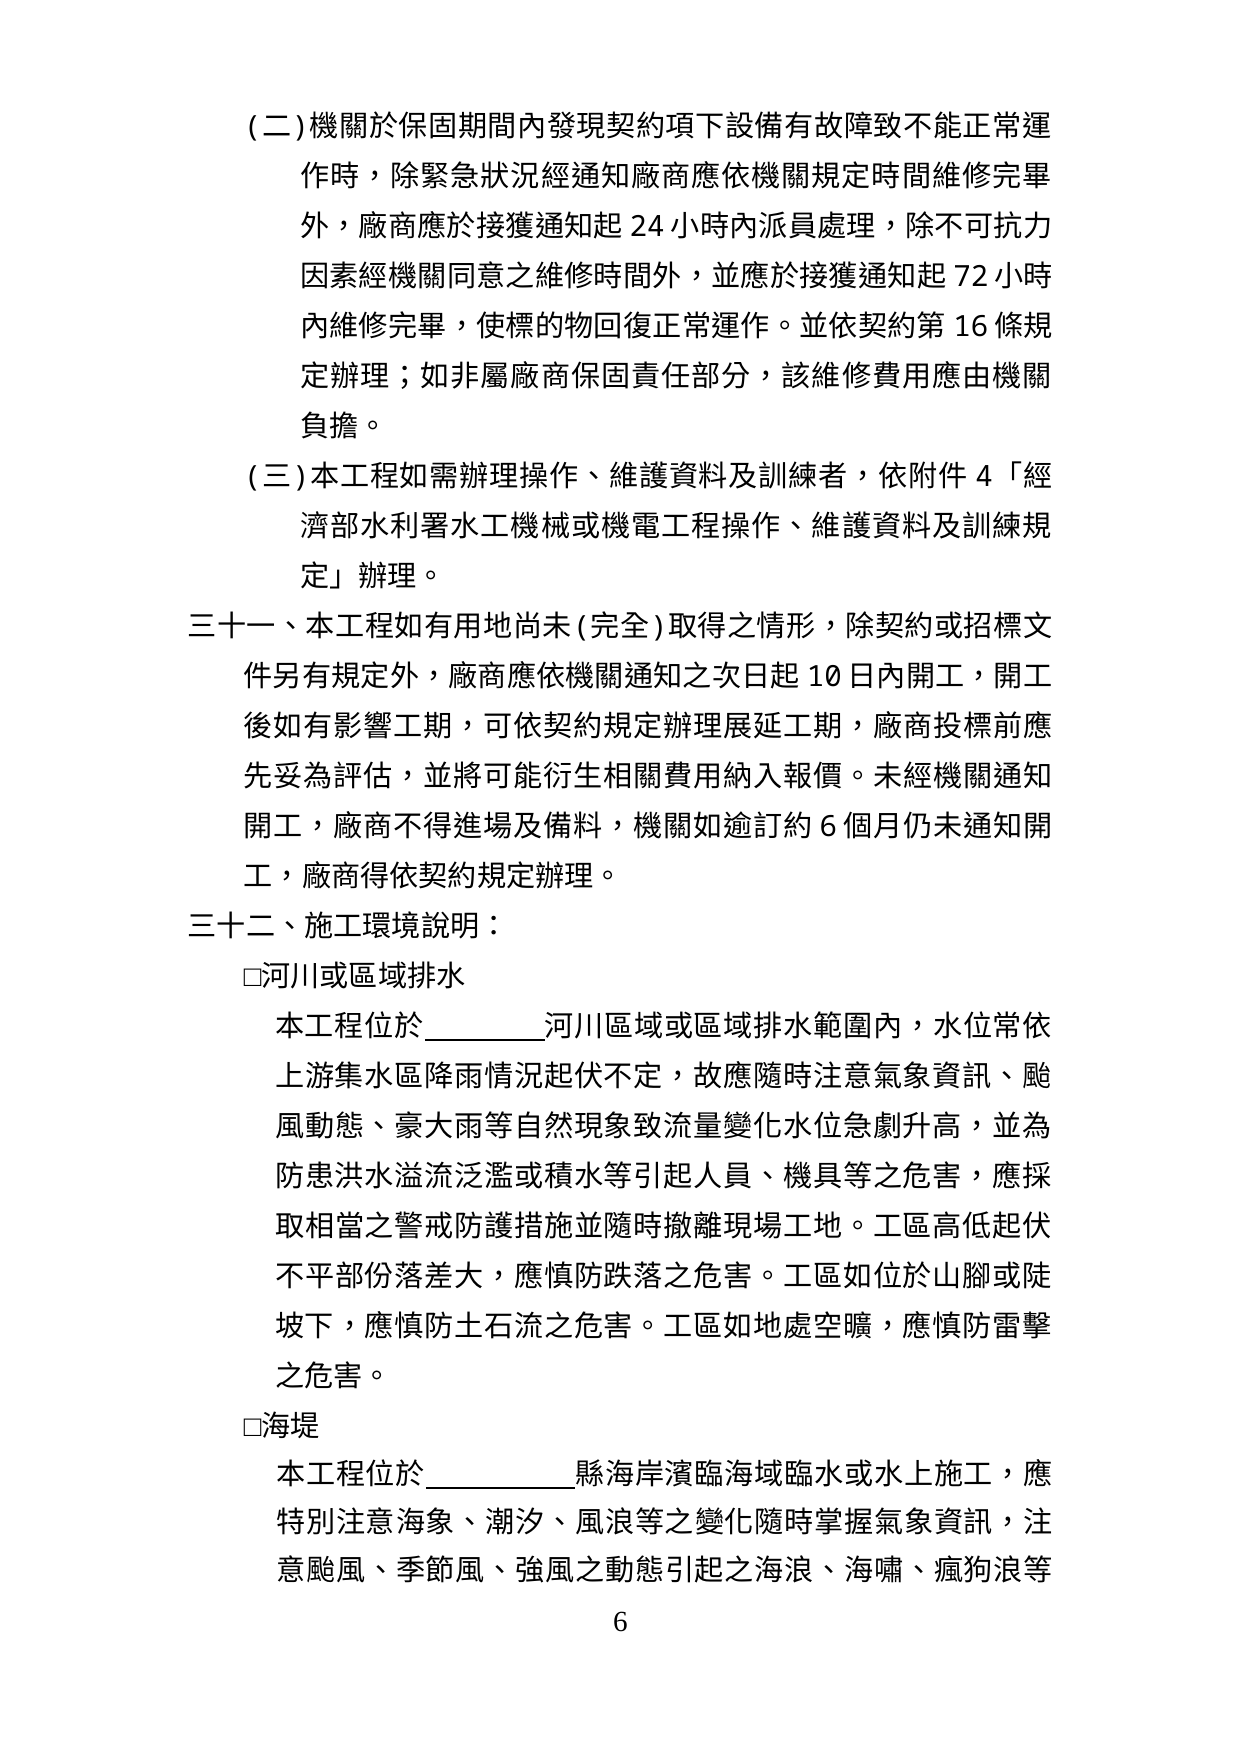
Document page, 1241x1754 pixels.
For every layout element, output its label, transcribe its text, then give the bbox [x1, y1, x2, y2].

text (三)本工程如需辦理操作、維護資料及訓練者，依附件4「經濟部水利署水工機械或機電工程操作、維護資料及訓練規定」辦理。 [244, 446, 1053, 596]
text 本工程位於 河川區域或區域排水範圍內，水位常依上游集水區降雨情況起伏不定，故應隨時注意氣象資訊、颱風動態、豪大雨等自然現象致流量變化水位急劇升高，並為防患洪水溢流泛濫或積水等引起人員、機具等之危害，應採取相當之警戒防護措施並隨時撤離現場工地。工區高低起伏不平部份落差大，應慎防跌落之危害。工區如位於山腳或陡坡下，應慎防土石流之危害。工區如地處空曠，應慎防雷擊之危害。 [275, 996, 1053, 1396]
text 三十二、施工環境說明： [187, 896, 1053, 946]
text 三十一、本工程如有用地尚未(完全)取得之情形，除契約或招標文件另有規定外，廠商應依機關通知之次日起10日內開工，開工後如有影響工期，可依契約規定辦理展延工期，廠商投標前應先妥為評估，並將可能衍生相關費用納入報價。未經機關通知開工，廠商不得進場及備料，機關如逾訂約6個月仍未通知開工，廠商得依契約規定辦理。 [187, 596, 1053, 896]
text (二)機關於保固期間內發現契約項下設備有故障致不能正常運作時，除緊急狀況經通知廠商應依機關規定時間維修完畢外，廠商應於接獲通知起24小時內派員處理，除不可抗力因素經機關同意之維修時間外，並應於接獲通知起72小時內維修完畢，使標的物回復正常運作。並依契約第16條規定辦理；如非屬廠商保固責任部分，該維修費用應由機關負擔。 [244, 96, 1053, 446]
text □海堤 [243, 1396, 1053, 1446]
text 本工程位於 縣海岸濱臨海域臨水或水上施工，應特別注意海象、潮汐、風浪等之變化隨時掌握氣象資訊，注意颱風、季節風、強風之動態引起之海浪、海嘯、瘋狗浪等 [276, 1446, 1053, 1590]
text □河川或區域排水 [243, 946, 1053, 996]
